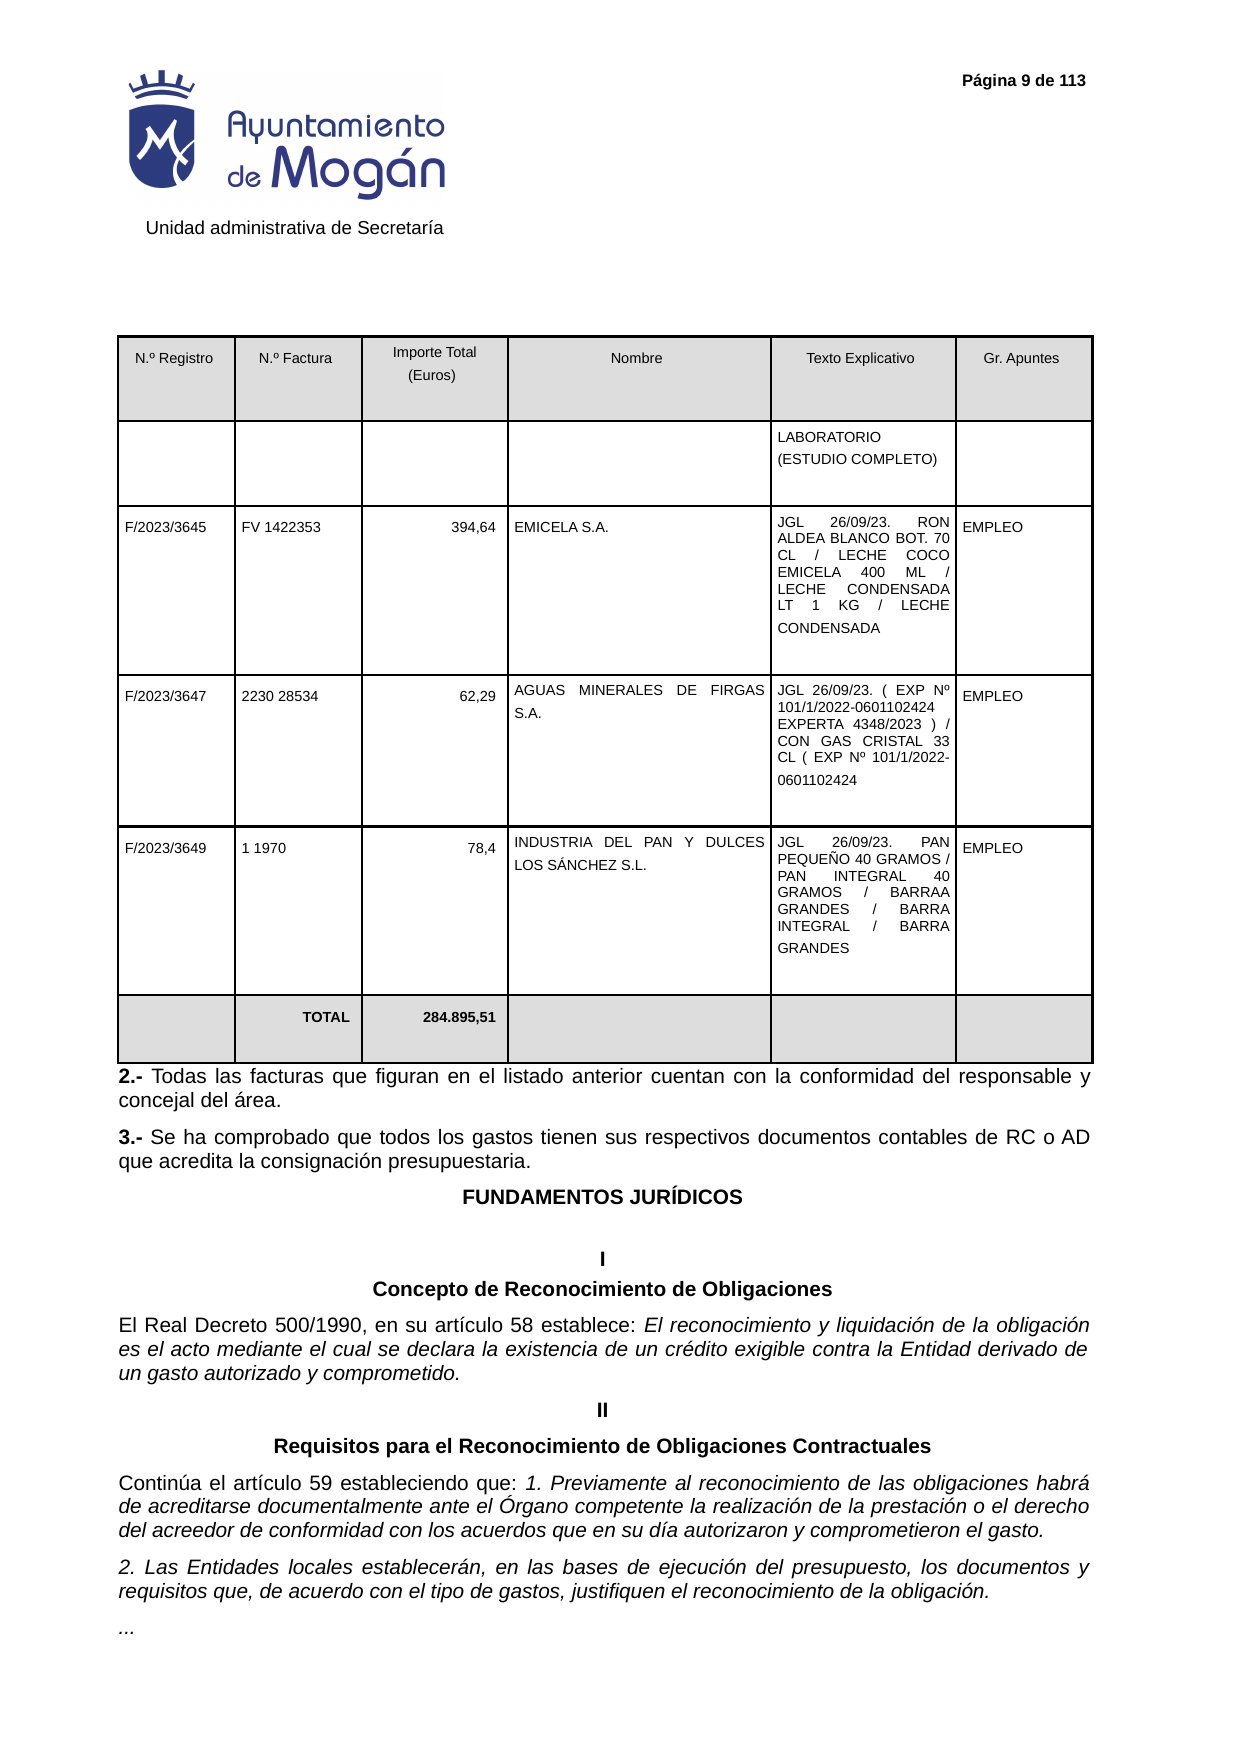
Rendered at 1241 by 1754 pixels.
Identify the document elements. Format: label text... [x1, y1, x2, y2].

text 3.- Se ha comprobado que todos los gastos tienen sus respectivos documentos contables de RC o AD que acredita la consignación presupuestaria. [118, 1124, 1092, 1172]
table_cell EMPLEO [957, 507, 1091, 673]
table_cell 1 1970 [236, 828, 361, 994]
table_cell F/2023/3645 [119, 507, 234, 673]
table_cell [509, 996, 770, 1062]
table_cell JGL 26/09/23. PAN PEQUEÑO 40 GRAMOS / PAN INTEGRAL 40 GRAMOS / BARRAA GRANDES / BARRA INTEGRAL / BARRA GRANDES [772, 828, 955, 994]
table_cell TOTAL [236, 996, 361, 1062]
table_cell INDUSTRIA DEL PAN Y DULCES LOS SÁNCHEZ S.L. [509, 828, 770, 994]
table_cell [236, 422, 361, 505]
picture [128, 70, 445, 206]
table_cell [957, 996, 1091, 1062]
text Requisitos para el Reconocimiento de Obligaciones Contractuales [118, 1434, 1092, 1458]
table_header N.º Registro [119, 338, 234, 420]
table_cell F/2023/3647 [119, 676, 234, 825]
table_header Texto Explicativo [772, 338, 955, 420]
table_cell AGUAS MINERALES DE FIRGAS S.A. [509, 676, 770, 825]
table_cell [509, 422, 770, 505]
table_cell [957, 422, 1091, 505]
table_cell [772, 996, 955, 1062]
table_header Nombre [509, 338, 770, 420]
subtitle I [118, 1246, 1092, 1270]
text El Real Decreto 500/1990, en su artículo 58 establece: El reconocimiento y liquidación de la obligación es el acto mediante el cual se declara la existencia de un crédito exigible contra la Entidad derivado de un gasto autorizado y comprometido. [118, 1313, 1092, 1385]
text Continúa el artículo 59 estableciendo que: 1. Previamente al reconocimiento de las obligaciones habrá de acreditarse documentalmente ante el Órgano competente la realización de la prestación o el derecho del acreedor de conformidad con los acuerdos que en su día autorizaron y comprometieron el gasto. [118, 1470, 1092, 1542]
table_cell 62,29 [363, 676, 507, 825]
text II [118, 1397, 1092, 1421]
table_cell [119, 996, 234, 1062]
table_header N.º Factura [236, 338, 361, 420]
text 2.- Todas las facturas que figuran en el listado anterior cuentan con la conformidad del responsable y concejal del área. [118, 1064, 1092, 1112]
table_cell [363, 422, 507, 505]
table_cell [119, 422, 234, 505]
table_cell 2230 28534 [236, 676, 361, 825]
table_cell FV 1422353 [236, 507, 361, 673]
text ... [118, 1615, 1092, 1639]
table_header Importe Total (Euros) [363, 338, 507, 420]
table_cell EMICELA S.A. [509, 507, 770, 673]
table_cell EMPLEO [957, 828, 1091, 994]
text 2. Las Entidades locales establecerán, en las bases de ejecución del presupuesto, los documentos y requisitos que, de acuerdo con el tipo de gastos, justifiquen el reconocimiento de la obligación. [118, 1555, 1092, 1603]
table_cell 394,64 [363, 507, 507, 673]
table_cell LABORATORIO (ESTUDIO COMPLETO) [772, 422, 955, 505]
text FUNDAMENTOS JURÍDICOS [118, 1185, 1092, 1209]
table_cell 78,4 [363, 828, 507, 994]
table_cell JGL 26/09/23. ( EXP Nº 101/1/2022-0601102424 EXPERTA 4348/2023 ) / CON GAS CRISTAL 33 CL ( EXP Nº 101/1/2022-0601102424 [772, 676, 955, 825]
text Concepto de Reconocimiento de Obligaciones [118, 1277, 1092, 1301]
table_cell 284.895,51 [363, 996, 507, 1062]
table_cell EMPLEO [957, 676, 1091, 825]
table_header Gr. Apuntes [957, 338, 1091, 420]
table_cell F/2023/3649 [119, 828, 234, 994]
table_cell JGL 26/09/23. RON ALDEA BLANCO BOT. 70 CL / LECHE COCO EMICELA 400 ML / LECHE CONDENSADA LT 1 KG / LECHE CONDENSADA [772, 507, 955, 673]
